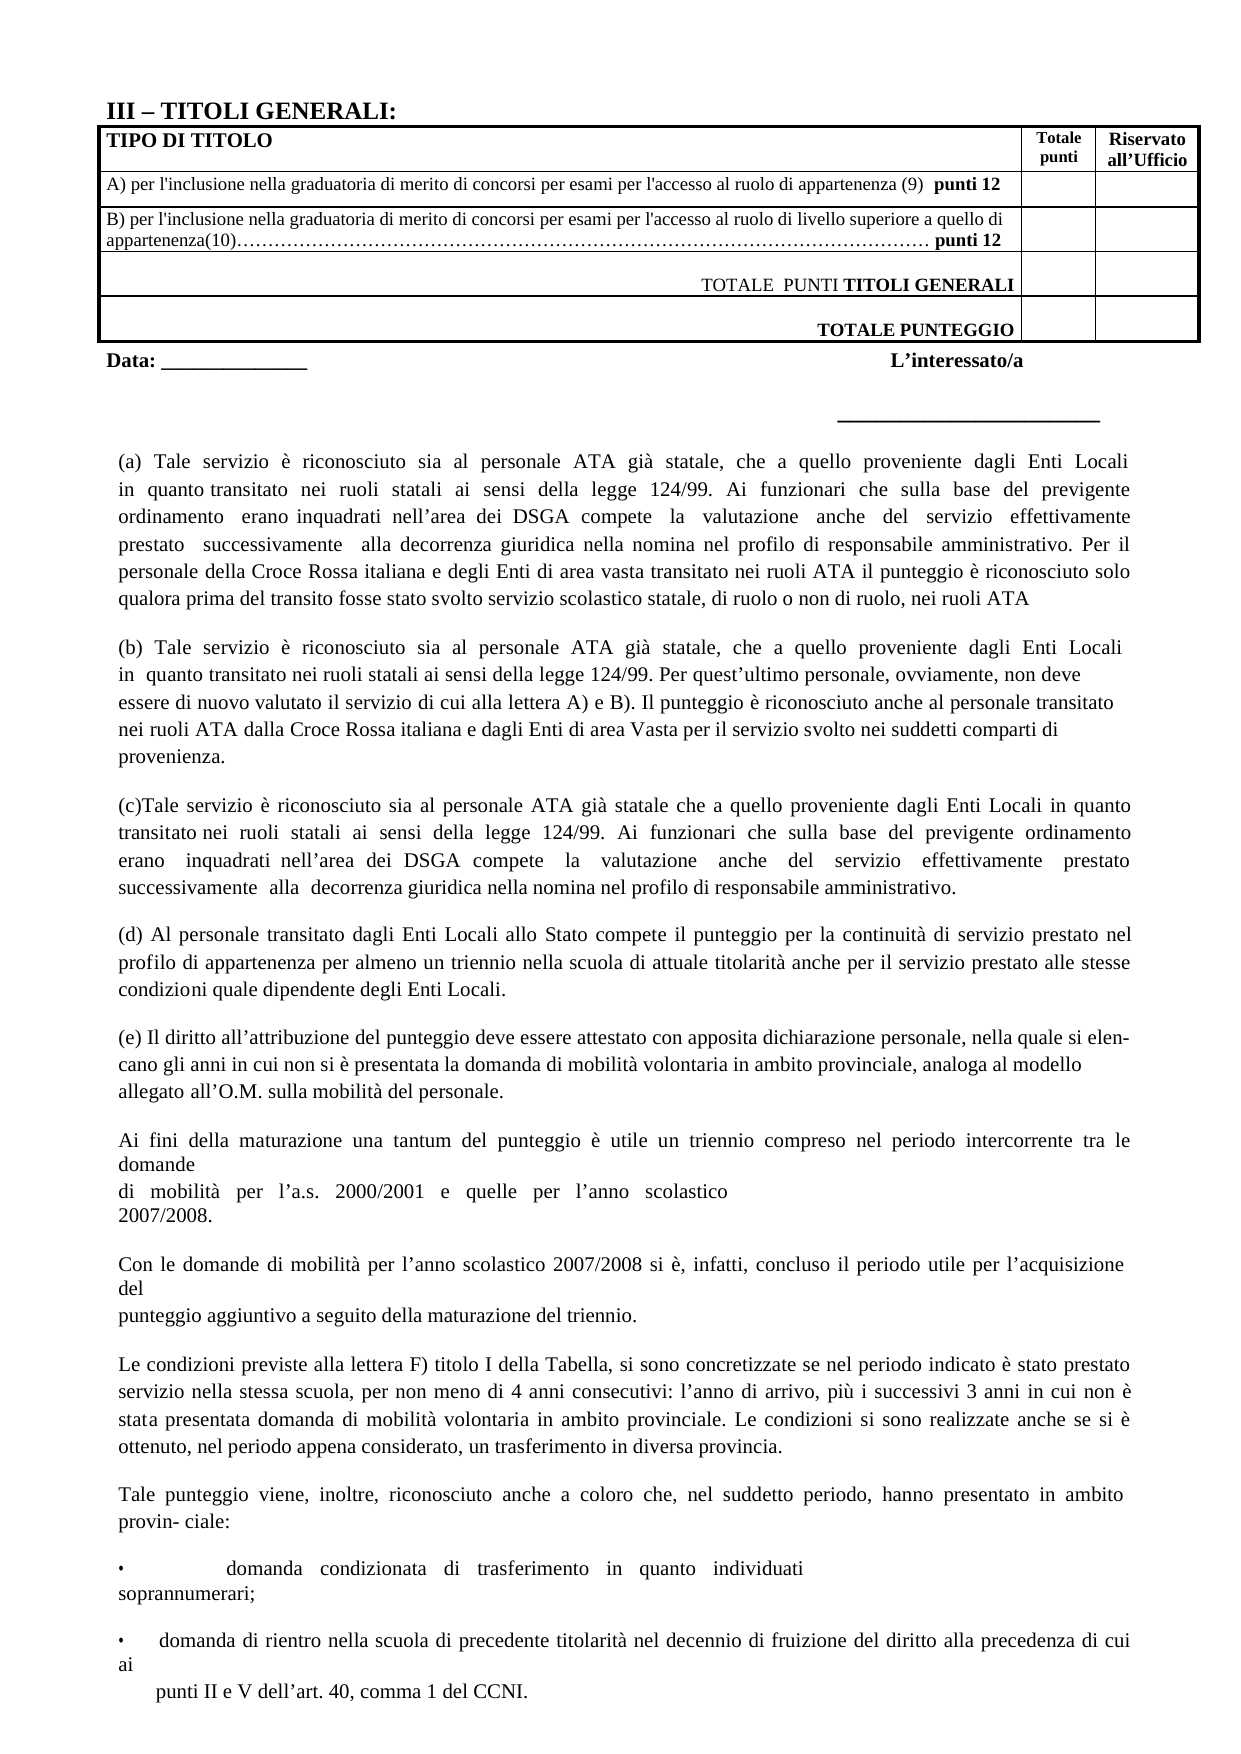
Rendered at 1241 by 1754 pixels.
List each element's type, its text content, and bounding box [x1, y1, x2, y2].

table_header Riservato all’Ufficio [1096, 128, 1197, 171]
text (c)Tale servizio è riconosciuto sia al personale ATA già statale che a quello proveniente dagli Enti Locali in quanto transitato nei ruoli statali ai sensi della legge 124/99. Ai funzionari che sulla base del previgente ordinamento erano inquadrati nell’area dei DSGA compete la valutazione anche del servizio effettivamente prestato successivamente alla decorrenza giuridica nella nomina nel profilo di responsabile amministrativo. [118, 793, 1131, 899]
table_cell TOTALE PUNTI TITOLI GENERALI [101, 252, 1021, 295]
text (b) Tale servizio è riconosciuto sia al personale ATA già statale, che a quello proveniente dagli Enti Locali in quanto transitato nei ruoli statali ai sensi della legge 124/99. Per quest’ultimo personale, ovviamente, non deve essere di nuovo valutato il servizio di cui alla lettera A) e B). Il punteggio è riconosciuto anche al personale transitato nei ruoli ATA dalla Croce Rossa italiana e dagli Enti di area Vasta per il servizio svolto nei suddetti comparti di provenienza. [118, 635, 1130, 768]
text Tale punteggio viene, inoltre, riconosciuto anche a coloro che, nel suddetto periodo, hanno presentato in ambito provin- ciale: [118, 1482, 1124, 1533]
text • domanda condizionata di trasferimento in quanto individuati soprannumerari; [118, 1556, 804, 1604]
table_cell A) per l'inclusione nella graduatoria di merito di concorsi per esami per l'accesso al ruolo di appartenenza (9) punti 12 [101, 172, 1021, 206]
table_cell B) per l'inclusione nella graduatoria di merito di concorsi per esami per l'accesso al ruolo di livello superiore a quello di appartenenza(10)………………………………………………………………………………………………… punti 12 [101, 208, 1021, 251]
table_cell [1096, 297, 1197, 340]
table_cell TOTALE PUNTEGGIO [101, 297, 1021, 340]
table_cell [1022, 172, 1095, 206]
text (e) Il diritto all’attribuzione del punteggio deve essere attestato con apposita dichiarazione personale, nella quale si elen- cano gli anni in cui non si è presentata la domanda di mobilità volontaria in ambito provinciale, analoga al modello allegato all’O.M. sulla mobilità del personale. [118, 1024, 1131, 1103]
table_header TIPO DI TITOLO [101, 128, 1021, 171]
text III – TITOLI GENERALI: [106, 96, 1144, 124]
text Le condizioni previste alla lettera F) titolo I della Tabella, si sono concretizzate se nel periodo indicato è stato prestato servizio nella stessa scuola, per non meno di 4 anni consecutivi: l’anno di arrivo, più i successivi 3 anni in cui non è stata presentata domanda di mobilità volontaria in ambito provinciale. Le condizioni si sono realizzate anche se si è ottenuto, nel periodo appena considerato, un trasferimento in diversa provincia. [118, 1351, 1131, 1458]
table_cell [1096, 252, 1197, 295]
table_header Totale punti [1022, 128, 1095, 171]
table_cell [1022, 252, 1095, 295]
text _____________________ [106, 396, 1144, 425]
text Con le domande di mobilità per l’anno scolastico 2007/2008 si è, infatti, concluso il periodo utile per l’acquisizione del [118, 1252, 1124, 1300]
text (d) Al personale transitato dagli Enti Locali allo Stato compete il punteggio per la continuità di servizio prestato nel profilo di appartenenza per almeno un triennio nella scuola di attuale titolarità anche per il servizio prestato alle stesse condizioni quale dipendente degli Enti Locali. [118, 922, 1131, 1001]
text • domanda di rientro nella scuola di precedente titolarità nel decennio di fruizione del diritto alla precedenza di cui ai [118, 1628, 1130, 1676]
table_cell [1022, 208, 1095, 251]
subtitle Data: ______________ L’interessato/a [106, 348, 1144, 372]
text punti II e V dell’art. 40, comma 1 del CCNI. [156, 1679, 1144, 1703]
text (a) Tale servizio è riconosciuto sia al personale ATA già statale, che a quello proveniente dagli Enti Locali in quanto transitato nei ruoli statali ai sensi della legge 124/99. Ai funzionari che sulla base del previgente ordinamento erano inquadrati nell’area dei DSGA compete la valutazione anche del servizio effettivamente prestato successivamente alla decorrenza giuridica nella nomina nel profilo di responsabile amministrativo. Per il personale della Croce Rossa italiana e degli Enti di area vasta transitato nei ruoli ATA il punteggio è riconosciuto solo qualora prima del transito fosse stato svolto servizio scolastico statale, di ruolo o non di ruolo, nei ruoli ATA [118, 449, 1131, 610]
text di mobilità per l’a.s. 2000/2001 e quelle per l’anno scolastico 2007/2008. [118, 1179, 728, 1227]
table_cell [1096, 208, 1197, 251]
table_cell [1022, 297, 1095, 340]
text punteggio aggiuntivo a seguito della maturazione del triennio. [118, 1303, 639, 1327]
text Ai fini della maturazione una tantum del punteggio è utile un triennio compreso nel periodo intercorrente tra le domande [118, 1128, 1130, 1176]
table_cell [1096, 172, 1197, 206]
